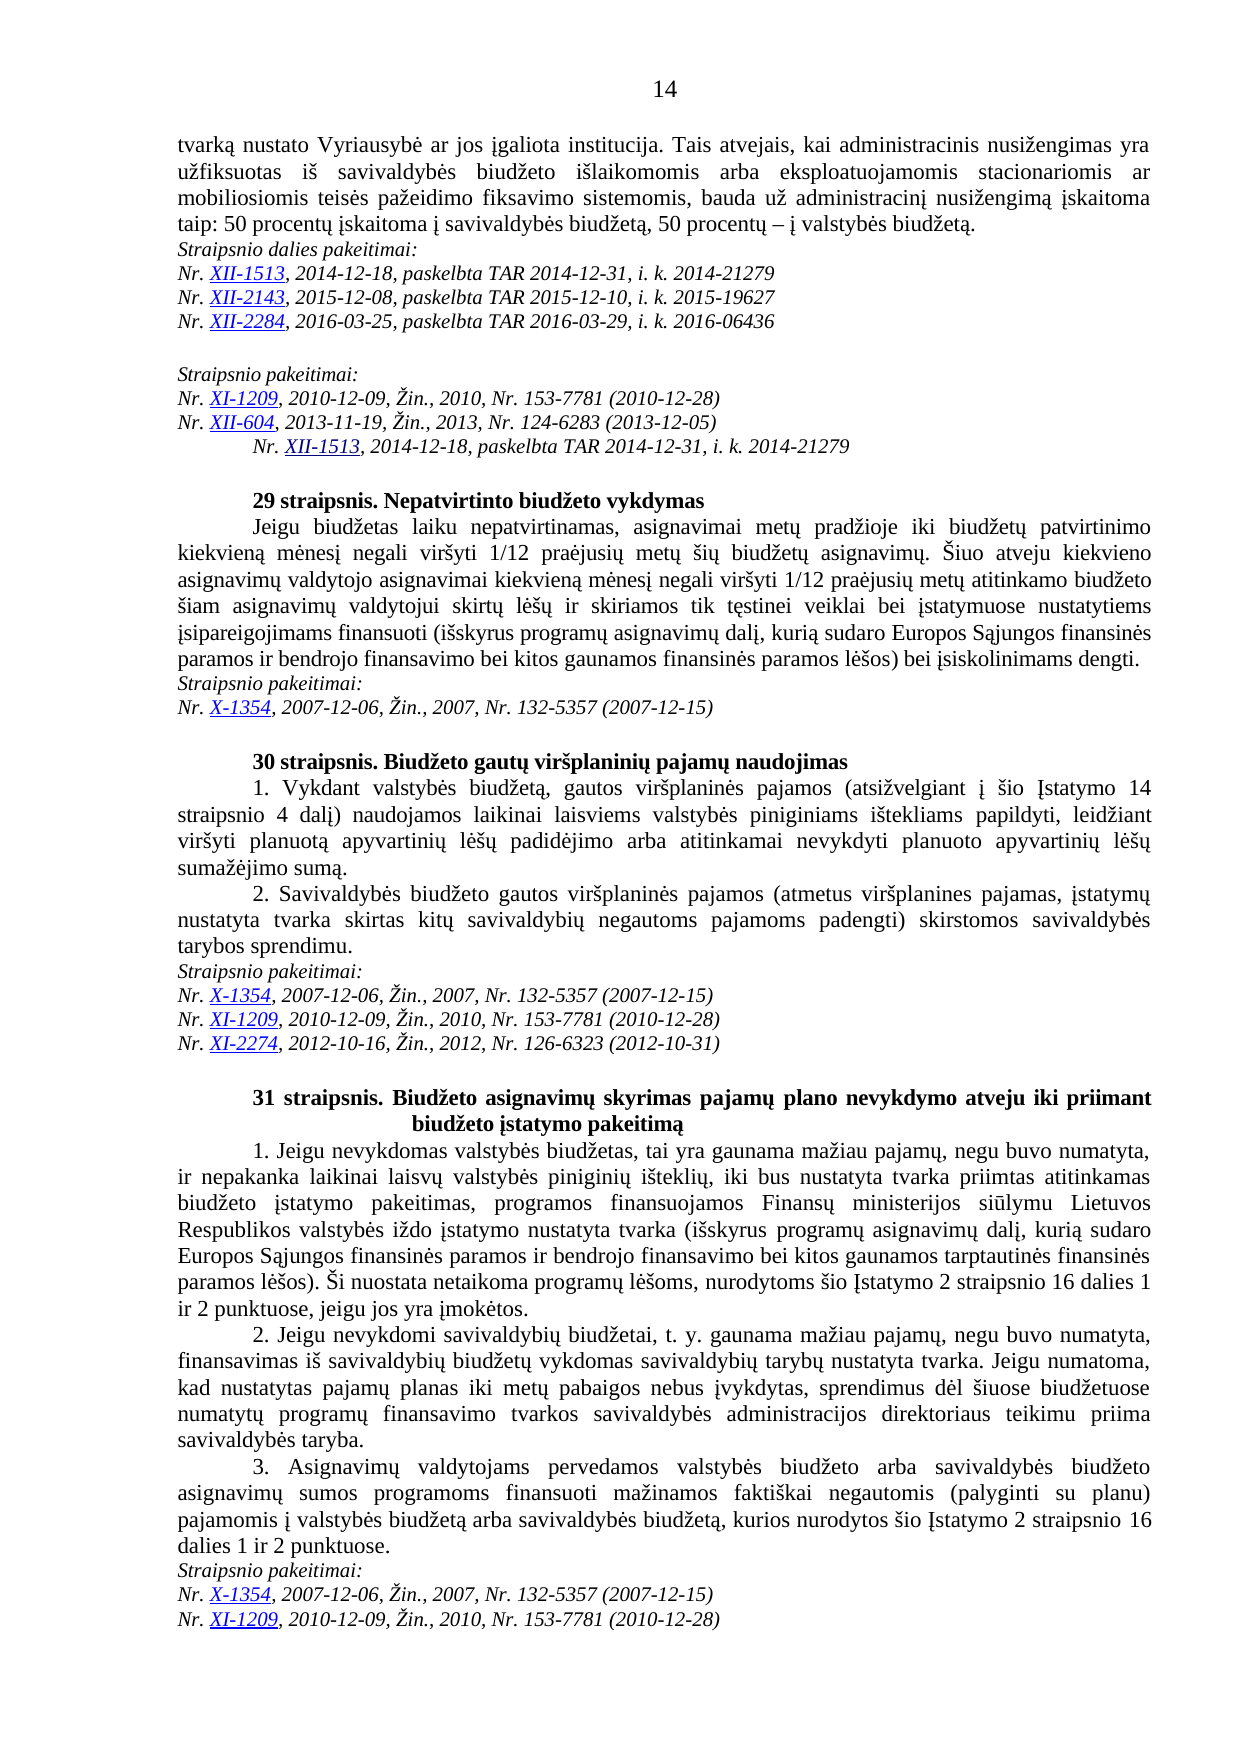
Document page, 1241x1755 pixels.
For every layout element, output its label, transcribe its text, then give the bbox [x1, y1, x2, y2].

text tvarką nustato Vyriausybė ar jos įgaliota institucija. Tais atvejais, kai administracinis nusižengimas yra užfiksuotas iš savivaldybės biudžeto išlaikomomis arba eksploatuojamomis stacionariomis ar mobiliosiomis teisės pažeidimo fiksavimo sistemomis, bauda už administracinį nusižengimą įskaitoma taip: 50 procentų įskaitoma į savivaldybės biudžetą, 50 procentų – į valstybės biudžetą. [177, 131, 1152, 237]
text Nr. XII-2284, 2016-03-25, paskelbta TAR 2016-03-29, i. k. 2016-06436 [177, 309, 1152, 333]
text 1. Vykdant valstybės biudžetą, gautos viršplaninės pajamos (atsižvelgiant į šio Įstatymo 14 straipsnio 4 dalį) naudojamos laikinai laisviems valstybės piniginiams ištekliams papildyti, leidžiant viršyti planuotą apyvartinių lėšų padidėjimo arba atitinkamai nevykdyti planuoto apyvartinių lėšų sumažėjimo sumą. [177, 774, 1152, 880]
text Nr. XII-1513, 2014-12-18, paskelbta TAR 2014-12-31, i. k. 2014-21279 [177, 261, 1152, 285]
text Straipsnio dalies pakeitimai: [177, 237, 1152, 261]
text Nr. XII-604, 2013-11-19, Žin., 2013, Nr. 124-6283 (2013-12-05) [177, 410, 1152, 434]
text Nr. XI-1209, 2010-12-09, Žin., 2010, Nr. 153-7781 (2010-12-28) [177, 386, 1152, 410]
text Nr. XI-2274, 2012-10-16, Žin., 2012, Nr. 126-6323 (2012-10-31) [177, 1031, 1152, 1055]
text Nr. XII-2143, 2015-12-08, paskelbta TAR 2015-12-10, i. k. 2015-19627 [177, 285, 1152, 309]
text Straipsnio pakeitimai: [177, 671, 1152, 695]
text 30 straipsnis. Biudžeto gautų viršplaninių pajamų naudojimas [252, 748, 1152, 774]
text Nr. X-1354, 2007-12-06, Žin., 2007, Nr. 132-5357 (2007-12-15) [177, 695, 1152, 719]
text Jeigu biudžetas laiku nepatvirtinamas, asignavimai metų pradžioje iki biudžetų patvirtinimo kiekvieną mėnesį negali viršyti 1/12 praėjusių metų šių biudžetų asignavimų. Šiuo atveju kiekvieno asignavimų valdytojo asignavimai kiekvieną mėnesį negali viršyti 1/12 praėjusių metų atitinkamo biudžeto šiam asignavimų valdytojui skirtų lėšų ir skiriamos tik tęstinei veiklai bei įstatymuose nustatytiems įsipareigojimams finansuoti (išskyrus programų asignavimų dalį, kurią sudaro Europos Sąjungos finansinės paramos ir bendrojo finansavimo bei kitos gaunamos finansinės paramos lėšos) bei įsiskolinimams dengti. [177, 513, 1152, 671]
text Nr. X-1354, 2007-12-06, Žin., 2007, Nr. 132-5357 (2007-12-15) [177, 1582, 1152, 1606]
text Nr. XI-1209, 2010-12-09, Žin., 2010, Nr. 153-7781 (2010-12-28) [177, 1007, 1152, 1031]
text Straipsnio pakeitimai: [177, 959, 1152, 983]
text Straipsnio pakeitimai: [177, 362, 1152, 386]
text 2. Jeigu nevykdomi savivaldybių biudžetai, t. y. gaunama mažiau pajamų, negu buvo numatyta, finansavimas iš savivaldybių biudžetų vykdomas savivaldybių tarybų nustatyta tvarka. Jeigu numatoma, kad nustatytas pajamų planas iki metų pabaigos nebus įvykdytas, sprendimus dėl šiuose biudžetuose numatytų programų finansavimo tvarkos savivaldybės administracijos direktoriaus teikimu priima savivaldybės taryba. [177, 1321, 1152, 1453]
text Nr. X-1354, 2007-12-06, Žin., 2007, Nr. 132-5357 (2007-12-15) [177, 983, 1152, 1007]
text 29 straipsnis. Nepatvirtinto biudžeto vykdymas [177, 487, 1152, 513]
text Nr. XI-1209, 2010-12-09, Žin., 2010, Nr. 153-7781 (2010-12-28) [177, 1606, 1152, 1631]
text 3. Asignavimų valdytojams pervedamos valstybės biudžeto arba savivaldybės biudžeto asignavimų sumos programoms finansuoti mažinamos faktiškai negautomis (palyginti su planu) pajamomis į valstybės biudžetą arba savivaldybės biudžetą, kurios nurodytos šio Įstatymo 2 straipsnio 16 dalies 1 ir 2 punktuose. [177, 1453, 1152, 1558]
text 1. Jeigu nevykdomas valstybės biudžetas, tai yra gaunama mažiau pajamų, negu buvo numatyta, ir nepakanka laikinai laisvų valstybės piniginių išteklių, iki bus nustatyta tvarka priimtas atitinkamas biudžeto įstatymo pakeitimas, programos finansuojamos Finansų ministerijos siūlymu Lietuvos Respublikos valstybės iždo įstatymo nustatyta tvarka (išskyrus programų asignavimų dalį, kurią sudaro Europos Sąjungos finansinės paramos ir bendrojo finansavimo bei kitos gaunamos tarptautinės finansinės paramos lėšos). Ši nuostata netaikoma programų lėšoms, nurodytoms šio Įstatymo 2 straipsnio 16 dalies 1 ir 2 punktuose, jeigu jos yra įmokėtos. [177, 1137, 1152, 1321]
text 31 straipsnis. Biudžeto asignavimų skyrimas pajamų plano nevykdymo atveju iki priimant biudžeto įstatymo pakeitimą [252, 1084, 1152, 1137]
text 2. Savivaldybės biudžeto gautos viršplaninės pajamos (atmetus viršplanines pajamas, įstatymų nustatyta tvarka skirtas kitų savivaldybių negautoms pajamoms padengti) skirstomos savivaldybės tarybos sprendimu. [177, 880, 1152, 959]
text Straipsnio pakeitimai: [177, 1558, 1152, 1582]
text Nr. XII-1513, 2014-12-18, paskelbta TAR 2014-12-31, i. k. 2014-21279 [177, 434, 1152, 458]
